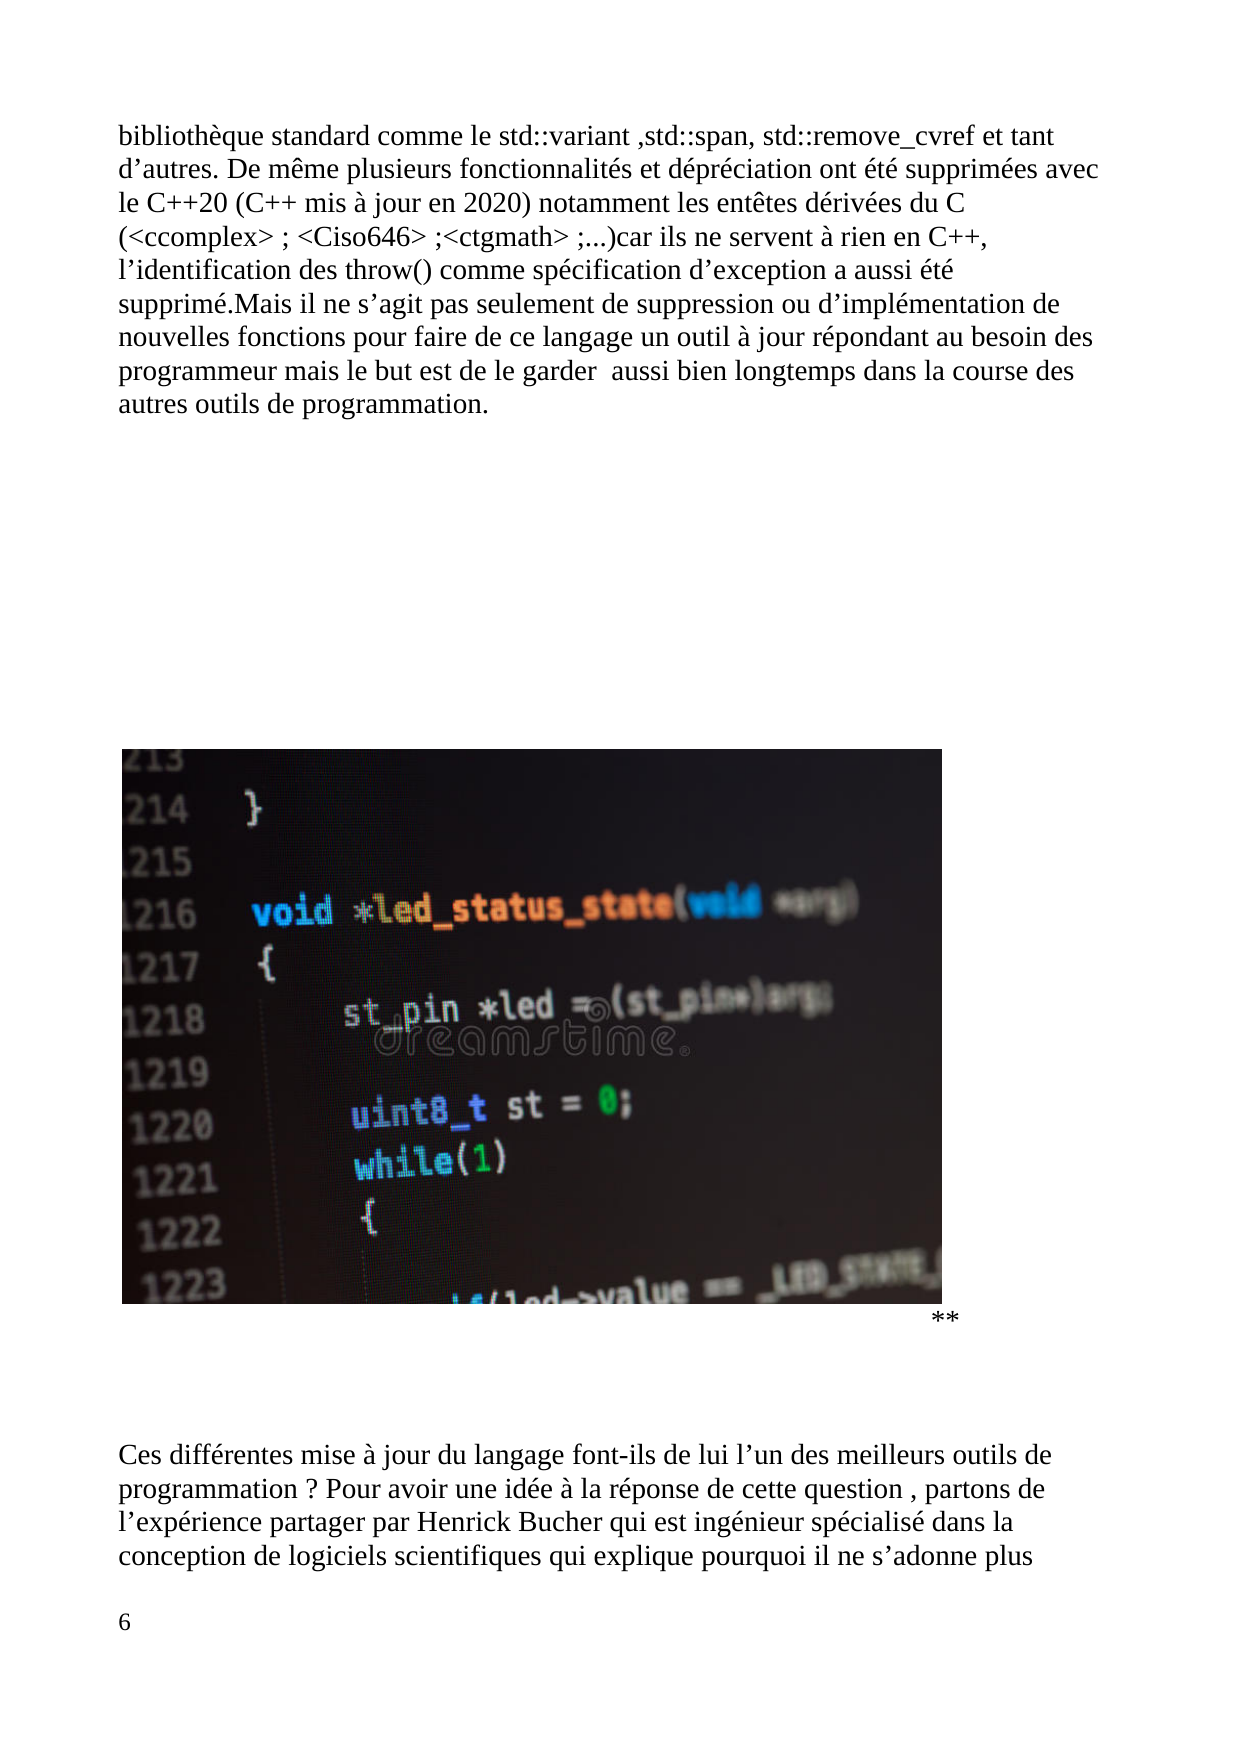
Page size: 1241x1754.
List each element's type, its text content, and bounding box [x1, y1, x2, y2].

text bibliothèque standard comme le std::variant ,std::span, std::remove_cvref et tant d’autres. De même plusieurs fonctionnalités et dépréciation ont été supprimées avec le C++20 (C++ mis à jour en 2020) notamment les entêtes dérivées du C (<ccomplex> ; <Ciso646> ;<ctgmath> ;...)car ils ne servent à rien en C++, l’identification des throw() comme spécification d’exception a aussi été supprimé.Mais il ne s’agit pas seulement de suppression ou d’implémentation de nouvelles fonctions pour faire de ce langage un outil à jour répondant au besoin des programmeur mais le but est de le garder aussi bien longtemps dans la course des autres outils de programmation. [118, 118, 1122, 420]
text ** [118, 722, 1122, 1337]
text Ces différentes mise à jour du langage font-ils de lui l’un des meilleurs outils de programmation ? Pour avoir une idée à la réponse de cette question , partons de l’expérience partager par Henrick Bucher qui est ingénieur spécialisé dans la conception de logiciels scientifiques qui explique pourquoi il ne s’adonne plus [118, 1437, 1122, 1571]
picture [122, 749, 942, 1304]
